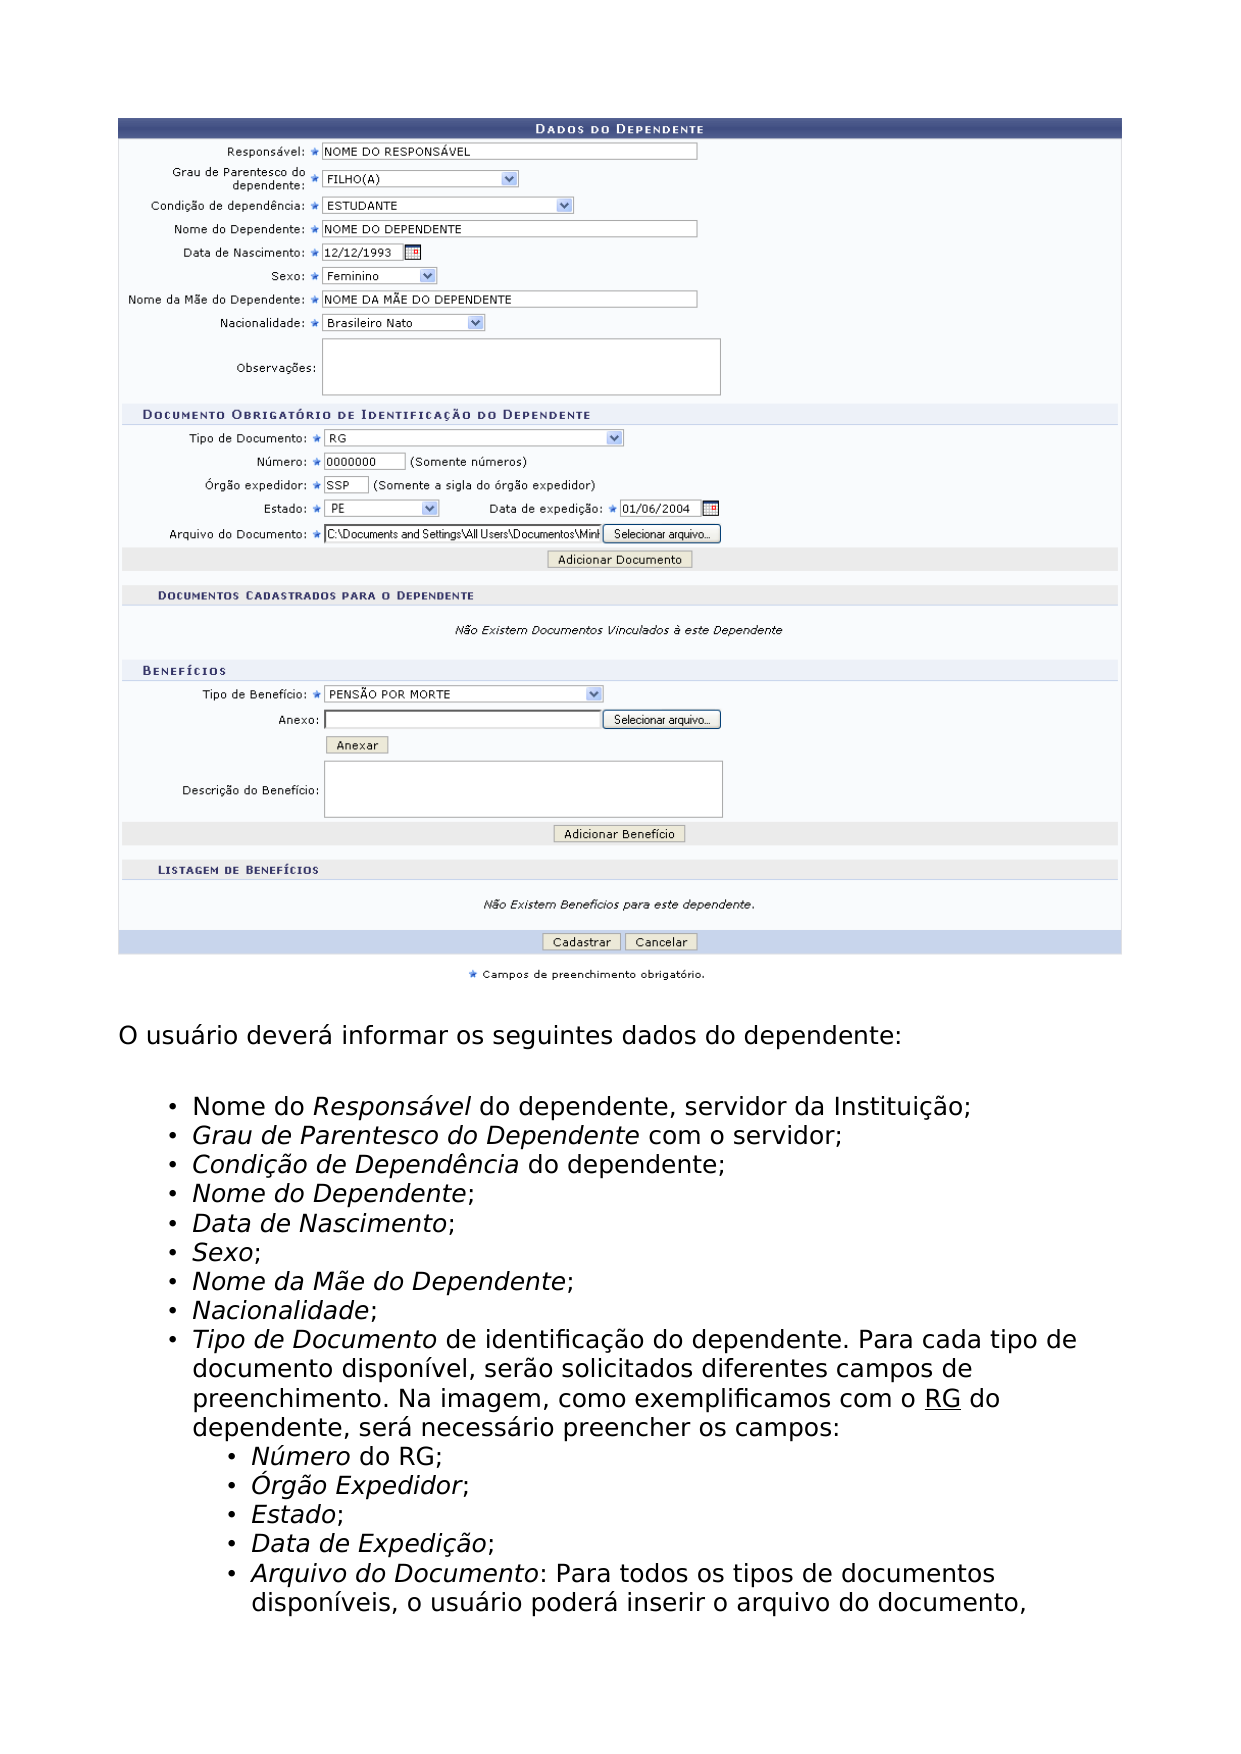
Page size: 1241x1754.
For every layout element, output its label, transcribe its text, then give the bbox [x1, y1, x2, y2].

picture [118, 118, 1123, 980]
list Data de Nascimento; [177, 1209, 1122, 1238]
list Nacionalidade; [177, 1296, 1122, 1326]
list Nome do Responsável do dependente, servidor da Instituição; [177, 1092, 1122, 1121]
list Estado; [236, 1501, 1122, 1530]
list Arquivo do Documento: Para todos os tipos de documentos disponíveis, o usuário poderá inserir o arquivo do documento, [236, 1559, 1122, 1617]
list Sexo; [177, 1238, 1122, 1267]
list Nome da Mãe do Dependente; [177, 1267, 1122, 1296]
list Nome do Dependente; [177, 1180, 1122, 1209]
list Data de Expedição; [236, 1530, 1122, 1559]
text O usuário deverá informar os seguintes dados do dependente: [118, 1021, 1122, 1050]
list Condição de Dependência do dependente; [177, 1151, 1122, 1180]
list Grau de Parentesco do Dependente com o servidor; [177, 1121, 1122, 1151]
list Número do RG; [236, 1442, 1122, 1471]
list Órgão Expedidor; [236, 1471, 1122, 1501]
list Tipo de Documento de identificação do dependente. Para cada tipo de documento disponível, serão solicitados diferentes campos de preenchimento. Na imagem, como exemplificamos com o RG do dependente, será necessário preencher os campos: [177, 1326, 1122, 1442]
